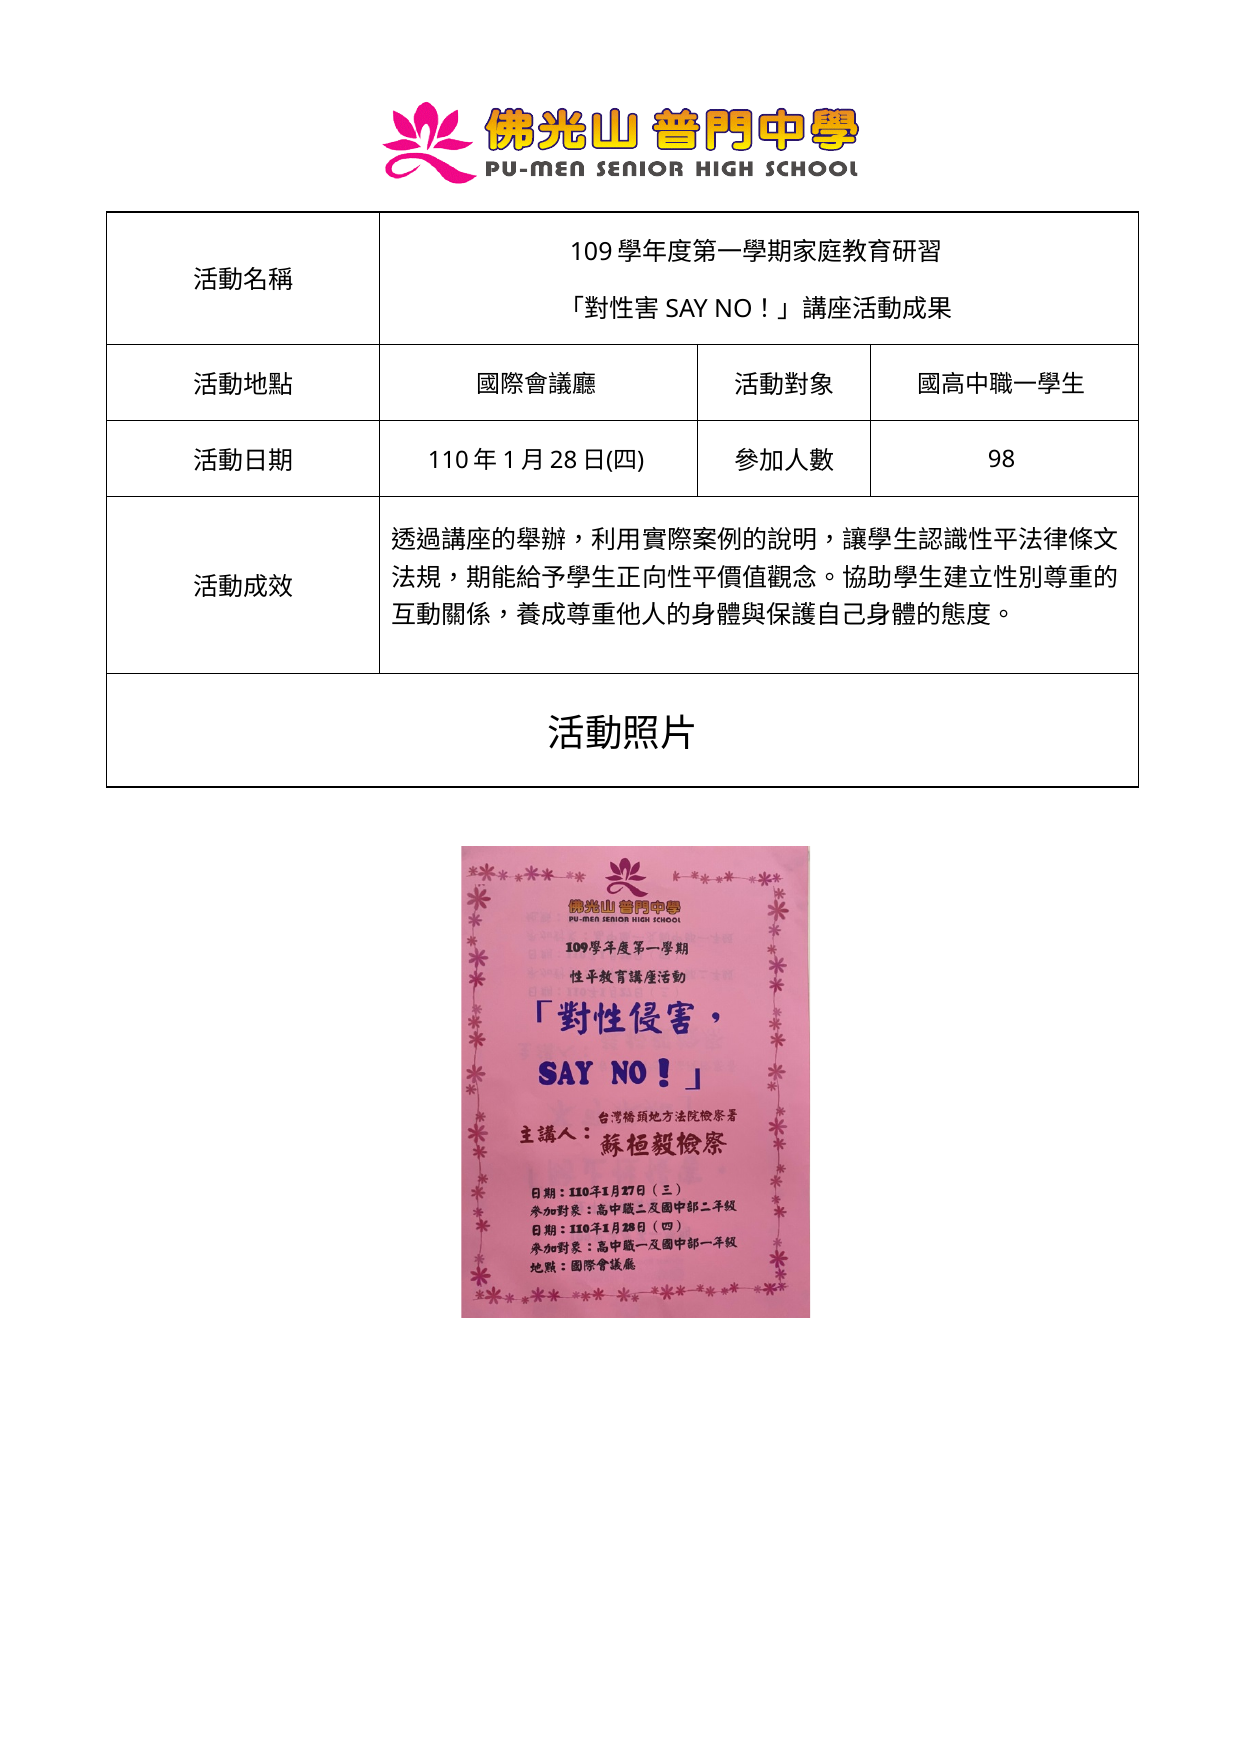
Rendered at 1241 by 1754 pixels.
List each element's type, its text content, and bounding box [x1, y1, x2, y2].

table_cell 透過講座的舉辦，利用實際案例的說明，讓學生認識性平法律條文法規，期能給予學生正向性平價值觀念。協助學生建立性別尊重的互動關係，養成尊重他人的身體與保護自己身體的態度。 [380, 497, 1138, 673]
table_cell 國際會議廳 [380, 345, 697, 420]
picture [378, 98, 862, 187]
table_cell 活動照片 [107, 674, 1138, 786]
table_cell 活動日期 [107, 421, 379, 496]
table_cell 活動地點 [107, 345, 379, 420]
table_cell 110年1月28日(四) [380, 421, 697, 496]
table_header 109學年度第一學期家庭教育研習 「對性害 SAY NO！」講座活動成果 [380, 213, 1138, 344]
picture [477, 846, 814, 1319]
table_cell 參加人數 [698, 421, 870, 496]
table_cell 98 [871, 421, 1138, 496]
table_cell 活動成效 [107, 497, 379, 673]
table_header 活動名稱 [107, 213, 379, 344]
table_cell 國高中職一學生 [871, 345, 1138, 420]
table_cell 活動對象 [698, 345, 870, 420]
